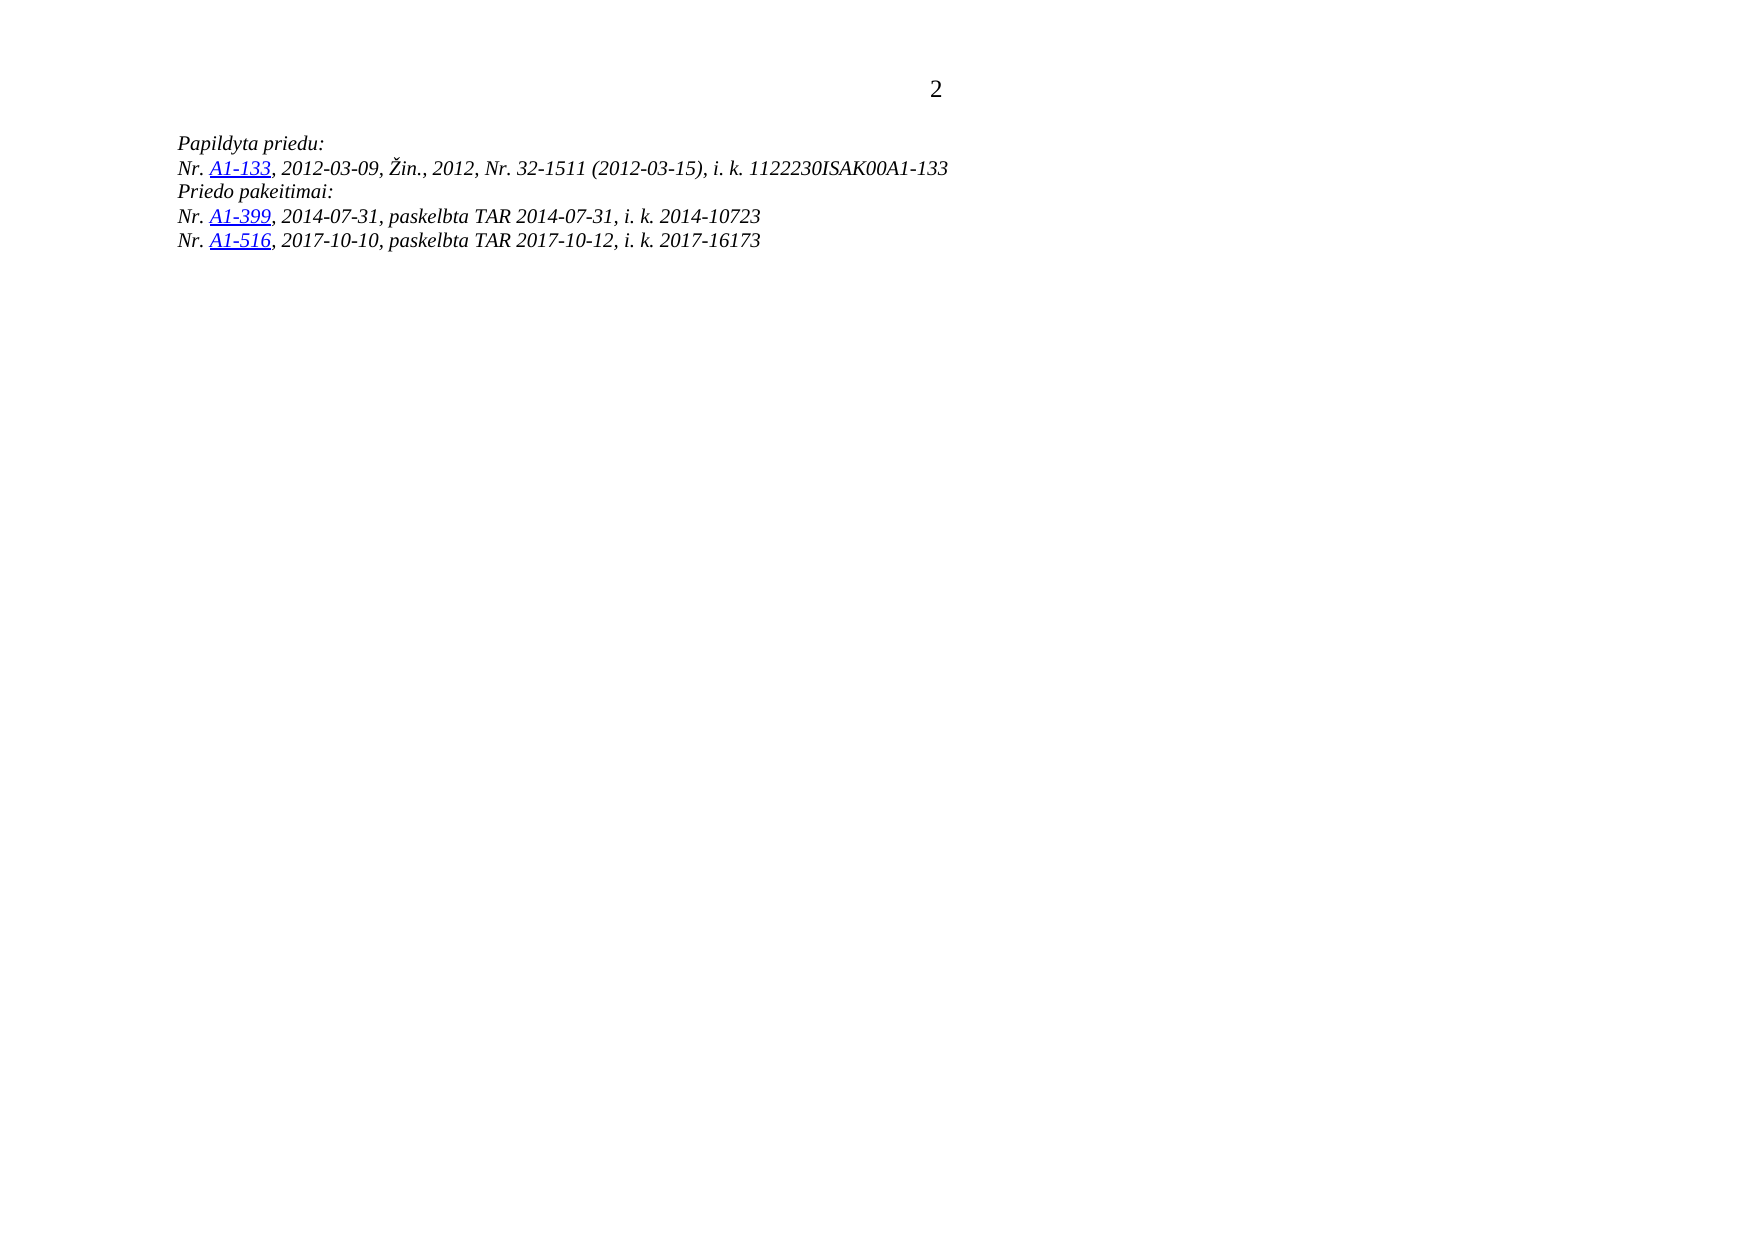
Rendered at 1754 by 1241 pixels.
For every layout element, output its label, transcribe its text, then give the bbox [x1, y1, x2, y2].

text Nr. A1-133, 2012-03-09, Žin., 2012, Nr. 32-1511 (2012-03-15), i. k. 1122230ISAK00A1-133 [177, 155, 1695, 179]
text Nr. A1-516, 2017-10-10, paskelbta TAR 2017-10-12, i. k. 2017-16173 [177, 228, 1695, 252]
text Nr. A1-399, 2014-07-31, paskelbta TAR 2014-07-31, i. k. 2014-10723 [177, 203, 1695, 228]
text Priedo pakeitimai: [177, 179, 1695, 203]
text Papildyta priedu: [177, 131, 1695, 155]
